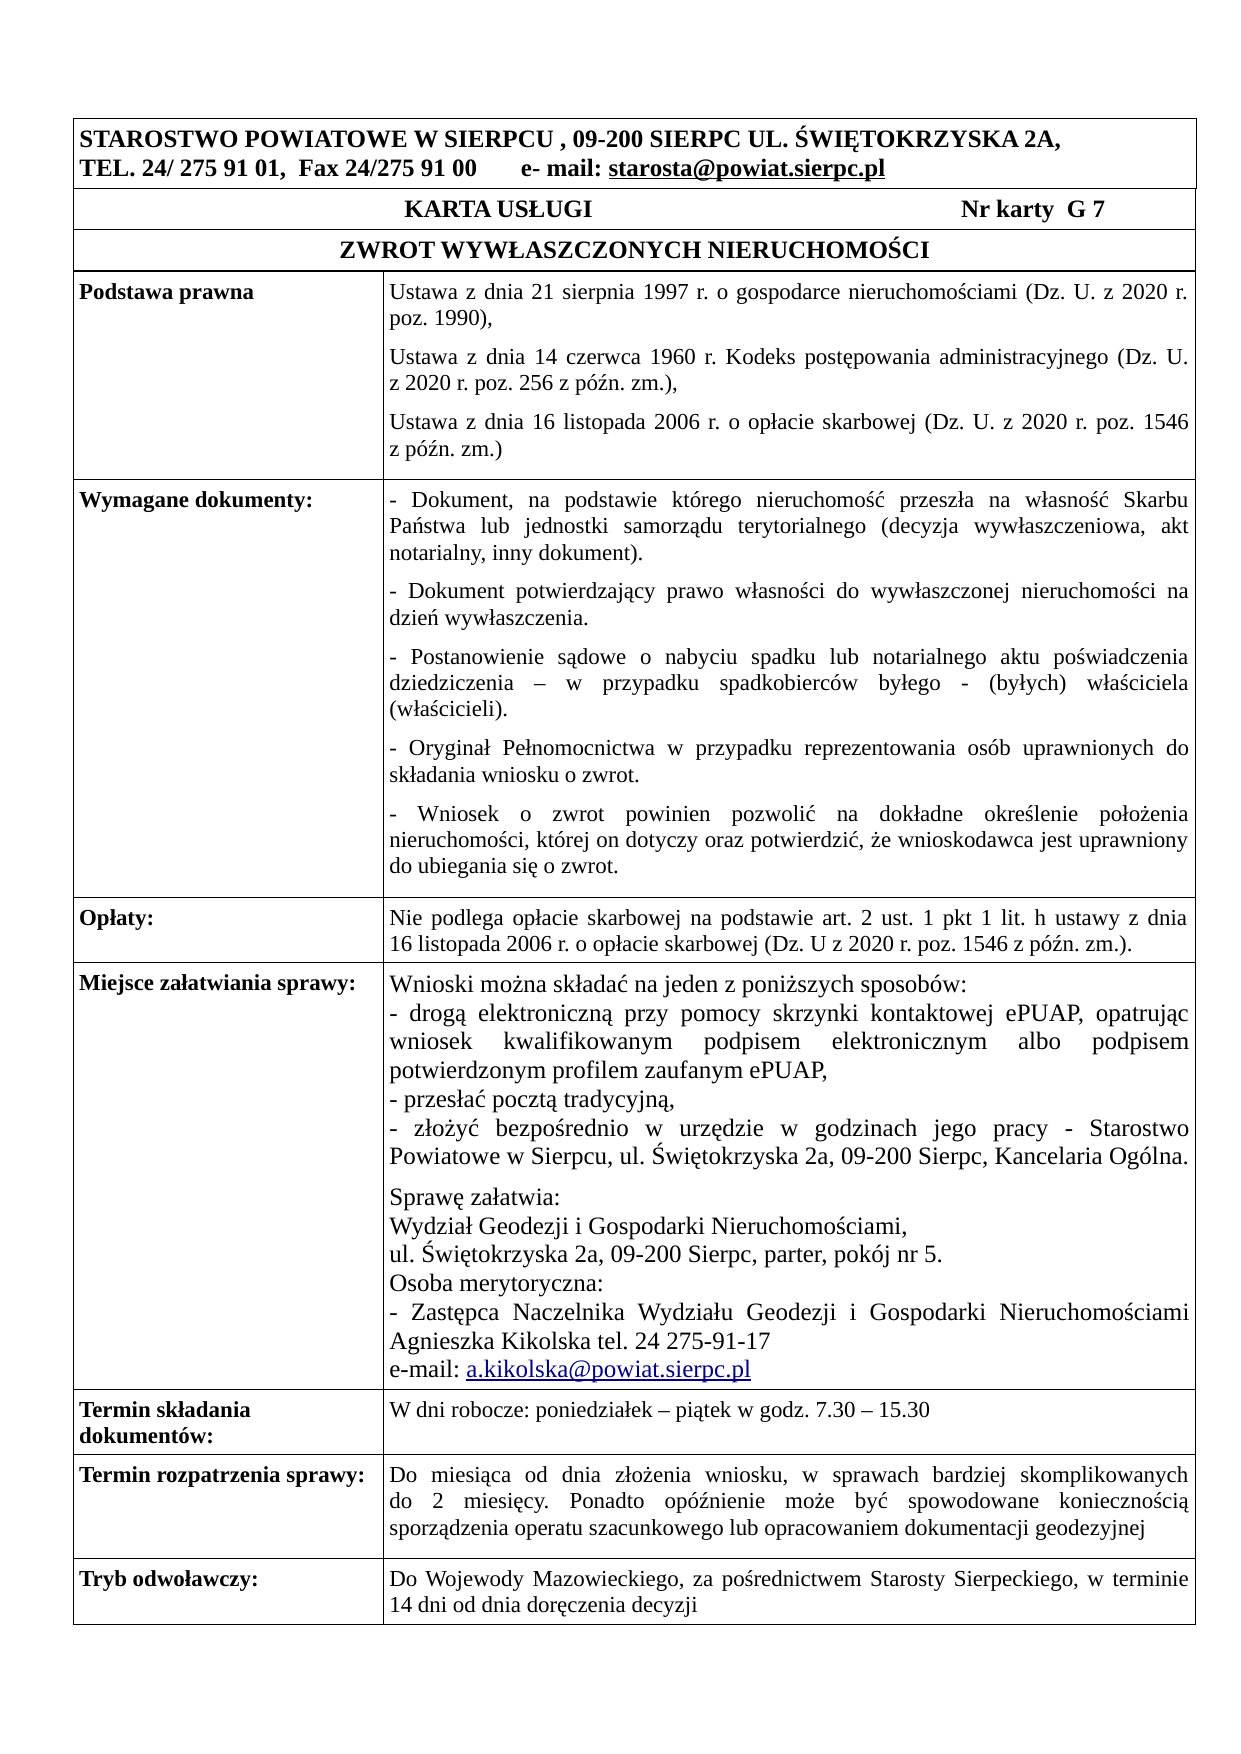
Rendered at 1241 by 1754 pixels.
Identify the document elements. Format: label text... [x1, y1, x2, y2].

table_header Ustawa z dnia 21 sierpnia 1997 r. o gospodarce nieruchomościami (Dz. U. z 2020 r. poz. 1990), Ustawa z dnia 14 czerwca 1960 r. Kodeks postępowania administracyjnego (Dz. U. z 2020 r. poz. 256 z późn. zm.), Ustawa z dnia 16 listopada 2006 r. o opłacie skarbowej (Dz. U. z 2020 r. poz. 1546 z późn. zm.) [384, 272, 1195, 479]
table_cell KARTA USŁUGI Nr karty G 7 [74, 189, 1195, 229]
table_cell Termin składania dokumentów: [74, 1390, 383, 1454]
table_cell Opłaty: [74, 898, 383, 962]
table_cell Termin rozpatrzenia sprawy: [74, 1455, 383, 1558]
table_cell Nie podlega opłacie skarbowej na podstawie art. 2 ust. 1 pkt 1 lit. h ustawy z dnia 16 listopada 2006 r. o opłacie skarbowej (Dz. U z 2020 r. poz. 1546 z późn. zm.). [384, 898, 1195, 962]
table_cell W dni robocze: poniedziałek – piątek w godz. 7.30 – 15.30 [384, 1390, 1195, 1454]
table_cell Do Wojewody Mazowieckiego, za pośrednictwem Starosty Sierpeckiego, w terminie 14 dni od dnia doręczenia decyzji [384, 1559, 1195, 1623]
table_header Podstawa prawna [74, 272, 383, 479]
table_cell Miejsce załatwiania sprawy: [74, 963, 383, 1389]
table_cell Tryb odwoławczy: [74, 1559, 383, 1623]
table_cell Wnioski można składać na jeden z poniższych sposobów: - drogą elektroniczną przy pomocy skrzynki kontaktowej ePUAP, opatrując wniosek kwalifikowanym podpisem elektronicznym albo podpisem potwierdzonym profilem zaufanym ePUAP, - przesłać pocztą tradycyjną, - złożyć bezpośrednio w urzędzie w godzinach jego pracy - Starostwo Powiatowe w Sierpcu, ul. Świętokrzyska 2a, 09-200 Sierpc, Kancelaria Ogólna. Sprawę załatwia: Wydział Geodezji i Gospodarki Nieruchomościami, ul. Świętokrzyska 2a, 09-200 Sierpc, parter, pokój nr 5. Osoba merytoryczna: - Zastępca Naczelnika Wydziału Geodezji i Gospodarki Nieruchomościami Agnieszka Kikolska tel. 24 275-91-17 e-mail: a.kikolska@powiat.sierpc.pl [384, 963, 1195, 1389]
table_cell - Dokument, na podstawie którego nieruchomość przeszła na własność Skarbu Państwa lub jednostki samorządu terytorialnego (decyzja wywłaszczeniowa, akt notarialny, inny dokument). - Dokument potwierdzający prawo własności do wywłaszczonej nieruchomości na dzień wywłaszczenia. - Postanowienie sądowe o nabyciu spadku lub notarialnego aktu poświadczenia dziedziczenia – w przypadku spadkobierców byłego - (byłych) właściciela (właścicieli). - Oryginał Pełnomocnictwa w przypadku reprezentowania osób uprawnionych do składania wniosku o zwrot. - Wniosek o zwrot powinien pozwolić na dokładne określenie położenia nieruchomości, której on dotyczy oraz potwierdzić, że wnioskodawca jest uprawniony do ubiegania się o zwrot. [384, 480, 1195, 897]
table_cell Do miesiąca od dnia złożenia wniosku, w sprawach bardziej skomplikowanych do 2 miesięcy. Ponadto opóźnienie może być spowodowane koniecznością sporządzenia operatu szacunkowego lub opracowaniem dokumentacji geodezyjnej [384, 1455, 1195, 1558]
table_cell Wymagane dokumenty: [74, 480, 383, 897]
table_header STAROSTWO POWIATOWE W SIERPCU , 09-200 SIERPC UL. ŚWIĘTOKRZYSKA 2A, TEL. 24/ 275 91 01, Fax 24/275 91 00 e- mail: starosta@powiat.sierpc.pl [74, 119, 1196, 188]
table_cell ZWROT WYWŁASZCZONYCH NIERUCHOMOŚCI [74, 230, 1195, 270]
